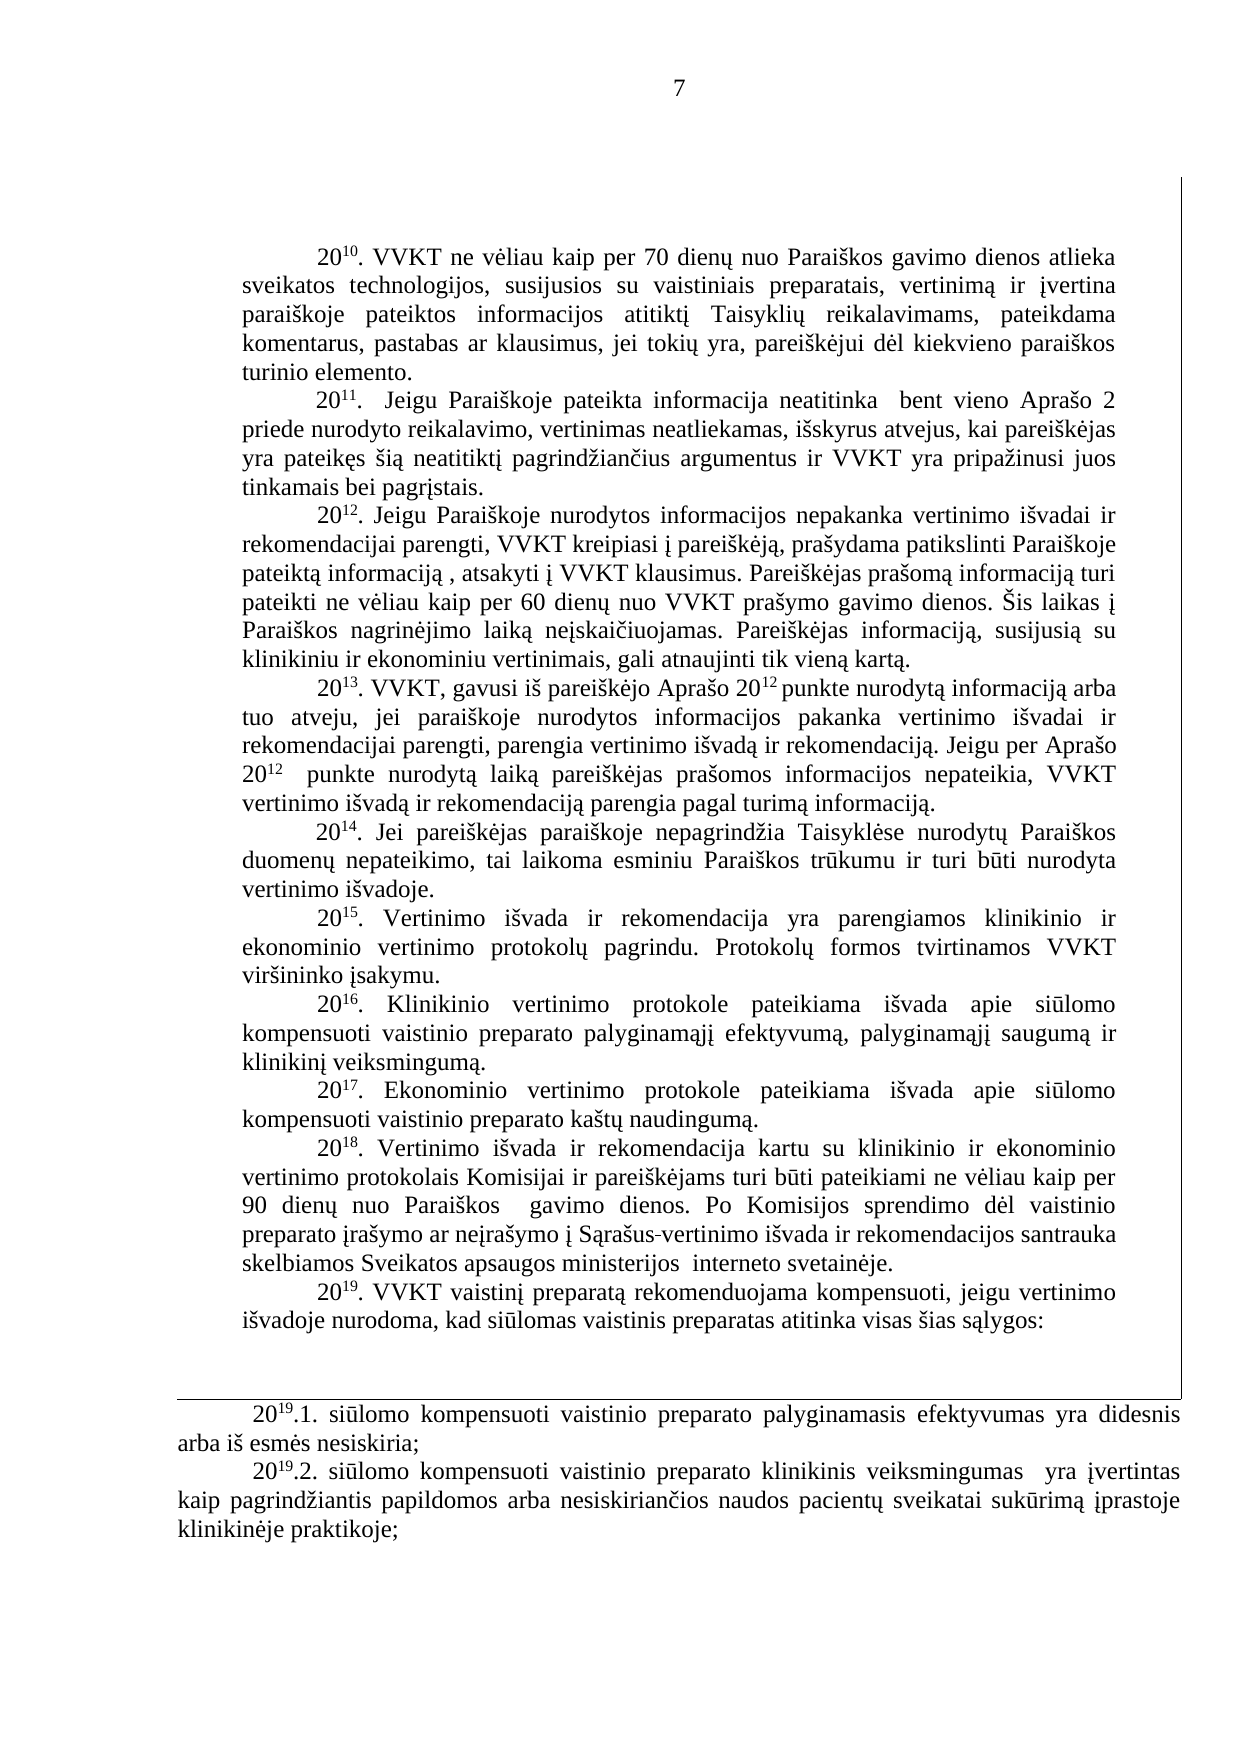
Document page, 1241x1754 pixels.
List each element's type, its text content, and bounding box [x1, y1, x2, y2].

text 2015. Vertinimo išvada ir rekomendacija yra parengiamos klinikinio ir ekonominio vertinimo protokolų pagrindu. Protokolų formos tvirtinamos VVKT viršininko įsakymu. [177, 903, 1181, 989]
text 2012. Jeigu Paraiškoje nurodytos informacijos nepakanka vertinimo išvadai ir rekomendacijai parengti, VVKT kreipiasi į pareiškėją, prašydama patikslinti Paraiškoje pateiktą informaciją , atsakyti į VVKT klausimus. Pareiškėjas prašomą informaciją turi pateikti ne vėliau kaip per 60 dienų nuo VVKT prašymo gavimo dienos. Šis laikas į Paraiškos nagrinėjimo laiką neįskaičiuojamas. Pareiškėjas informaciją, susijusią su klinikiniu ir ekonominiu vertinimais, gali atnaujinti tik vieną kartą. [177, 501, 1181, 673]
text 2011. Jeigu Paraiškoje pateikta informacija neatitinka bent vieno Aprašo 2 priede nurodyto reikalavimo, vertinimas neatliekamas, išskyrus atvejus, kai pareiškėjas yra pateikęs šią neatitiktį pagrindžiančius argumentus ir VVKT yra pripažinusi juos tinkamais bei pagrįstais. [177, 386, 1181, 501]
text 2018. Vertinimo išvada ir rekomendacija kartu su klinikinio ir ekonominio vertinimo protokolais Komisijai ir pareiškėjams turi būti pateikiami ne vėliau kaip per 90 dienų nuo Paraiškos gavimo dienos. Po Komisijos sprendimo dėl vaistinio preparato įrašymo ar neįrašymo į Sąrašus vertinimo išvada ir rekomendacijos santrauka skelbiamos Sveikatos apsaugos ministerijos interneto svetainėje. [177, 1133, 1181, 1277]
text 2014. Jei pareiškėjas paraiškoje nepagrindžia Taisyklėse nurodytų Paraiškos duomenų nepateikimo, tai laikoma esminiu Paraiškos trūkumu ir turi būti nurodyta vertinimo išvadoje. [177, 817, 1181, 903]
text 2019.1. siūlomo kompensuoti vaistinio preparato palyginamasis efektyvumas yra didesnis arba iš esmės nesiskiria; [177, 1399, 1181, 1456]
text 2013. VVKT, gavusi iš pareiškėjo Aprašo 2012 punkte nurodytą informaciją arba tuo atveju, jei paraiškoje nurodytos informacijos pakanka vertinimo išvadai ir rekomendacijai parengti, parengia vertinimo išvadą ir rekomendaciją. Jeigu per Aprašo 2012 punkte nurodytą laiką pareiškėjas prašomos informacijos nepateikia, VVKT vertinimo išvadą ir rekomendaciją parengia pagal turimą informaciją. [177, 673, 1181, 817]
text 2019. VVKT vaistinį preparatą rekomenduojama kompensuoti, jeigu vertinimo išvadoje nurodoma, kad siūlomas vaistinis preparatas atitinka visas šias sąlygos: [177, 1277, 1181, 1399]
text 2010. VVKT ne vėliau kaip per 70 dienų nuo Paraiškos gavimo dienos atlieka sveikatos technologijos, susijusios su vaistiniais preparatais, vertinimą ir įvertina paraiškoje pateiktos informacijos atitiktį Taisyklių reikalavimams, pateikdama komentarus, pastabas ar klausimus, jei tokių yra, pareiškėjui dėl kiekvieno paraiškos turinio elemento. [177, 177, 1181, 386]
text 2019.2. siūlomo kompensuoti vaistinio preparato klinikinis veiksmingumas yra įvertintas kaip pagrindžiantis papildomos arba nesiskiriančios naudos pacientų sveikatai sukūrimą įprastoje klinikinėje praktikoje; [177, 1456, 1181, 1543]
text 2017. Ekonominio vertinimo protokole pateikiama išvada apie siūlomo kompensuoti vaistinio preparato kaštų naudingumą. [177, 1076, 1181, 1133]
text 2016. Klinikinio vertinimo protokole pateikiama išvada apie siūlomo kompensuoti vaistinio preparato palyginamąjį efektyvumą, palyginamąjį saugumą ir klinikinį veiksmingumą. [177, 989, 1181, 1076]
